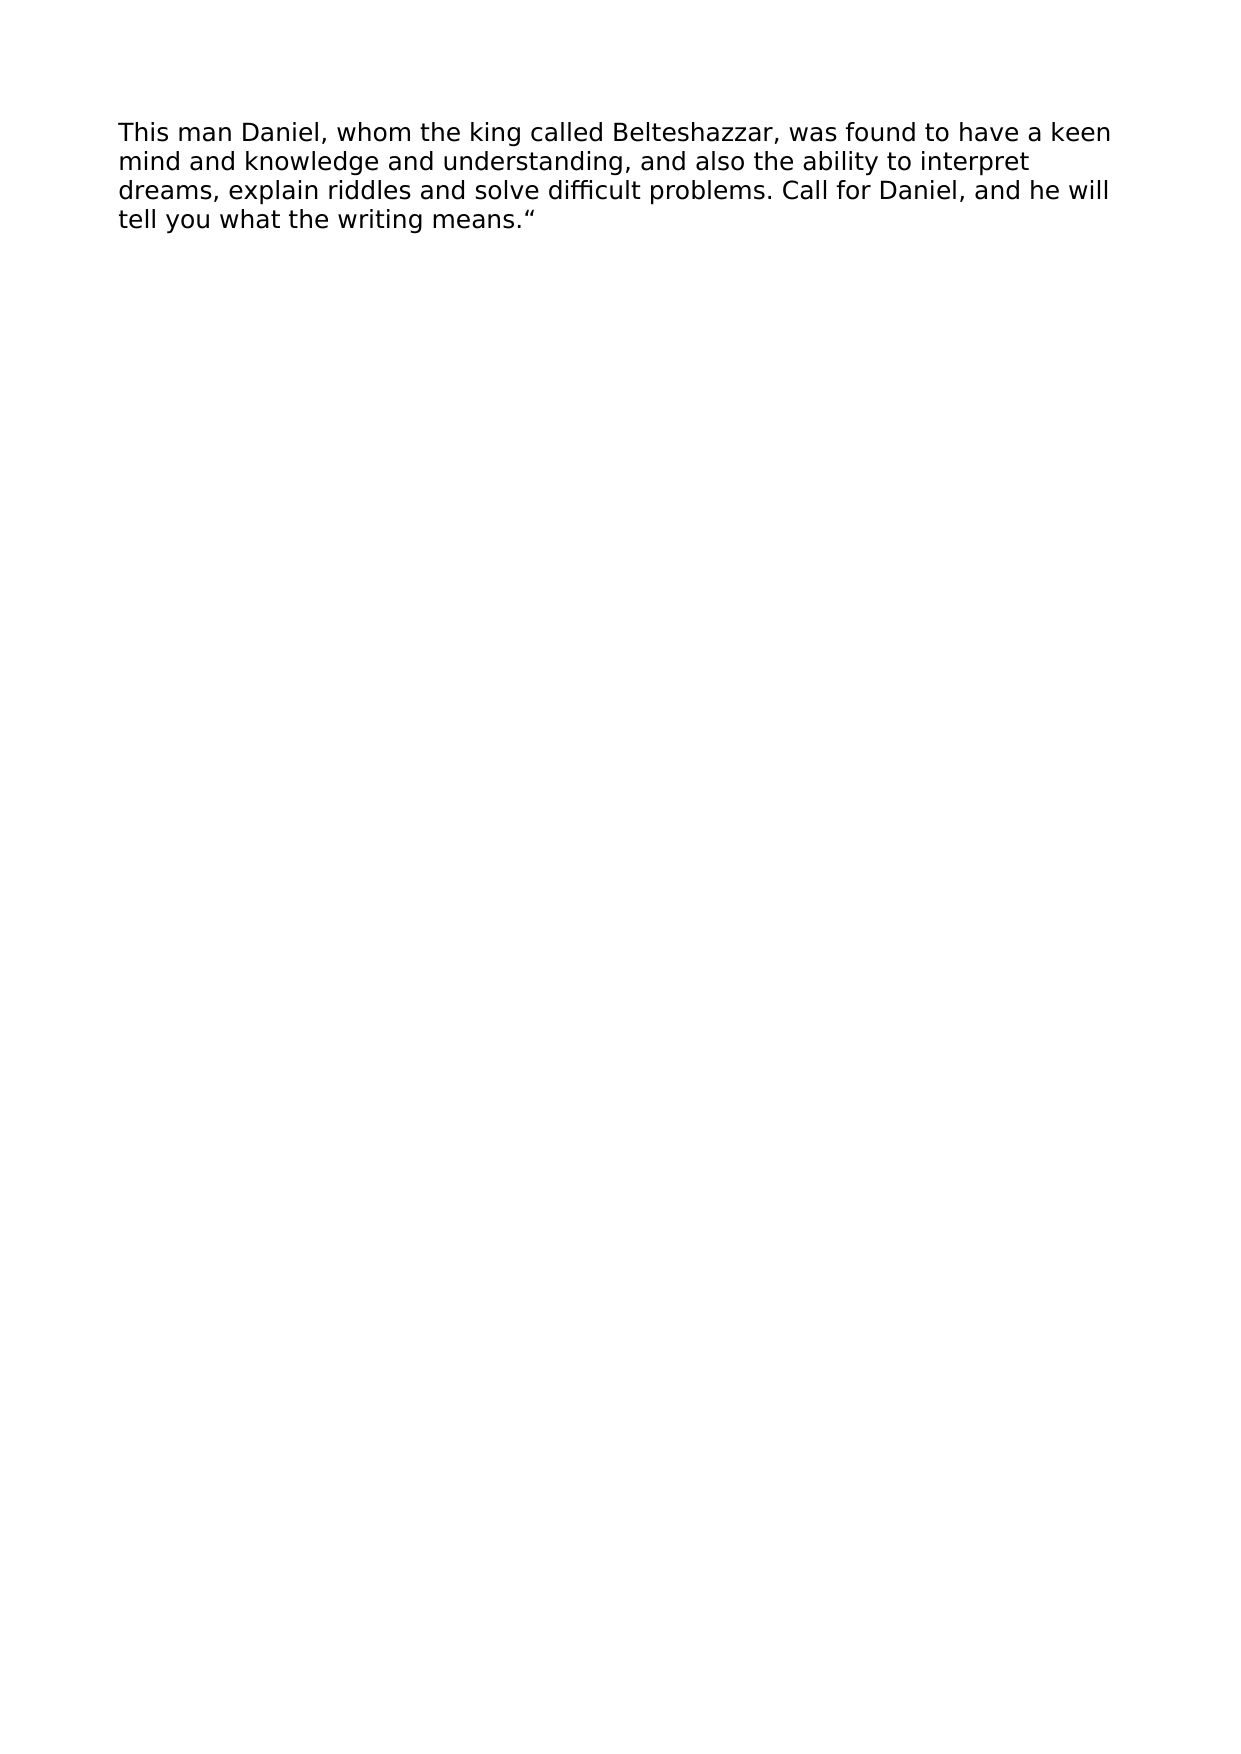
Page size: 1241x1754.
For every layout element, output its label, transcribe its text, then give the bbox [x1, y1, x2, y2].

text This man Daniel, whom the king called Belteshazzar, was found to have a keen mind and knowledge and understanding, and also the ability to interpret dreams, explain riddles and solve difficult problems. Call for Daniel, and he will tell you what the writing means.“ [118, 118, 1122, 235]
